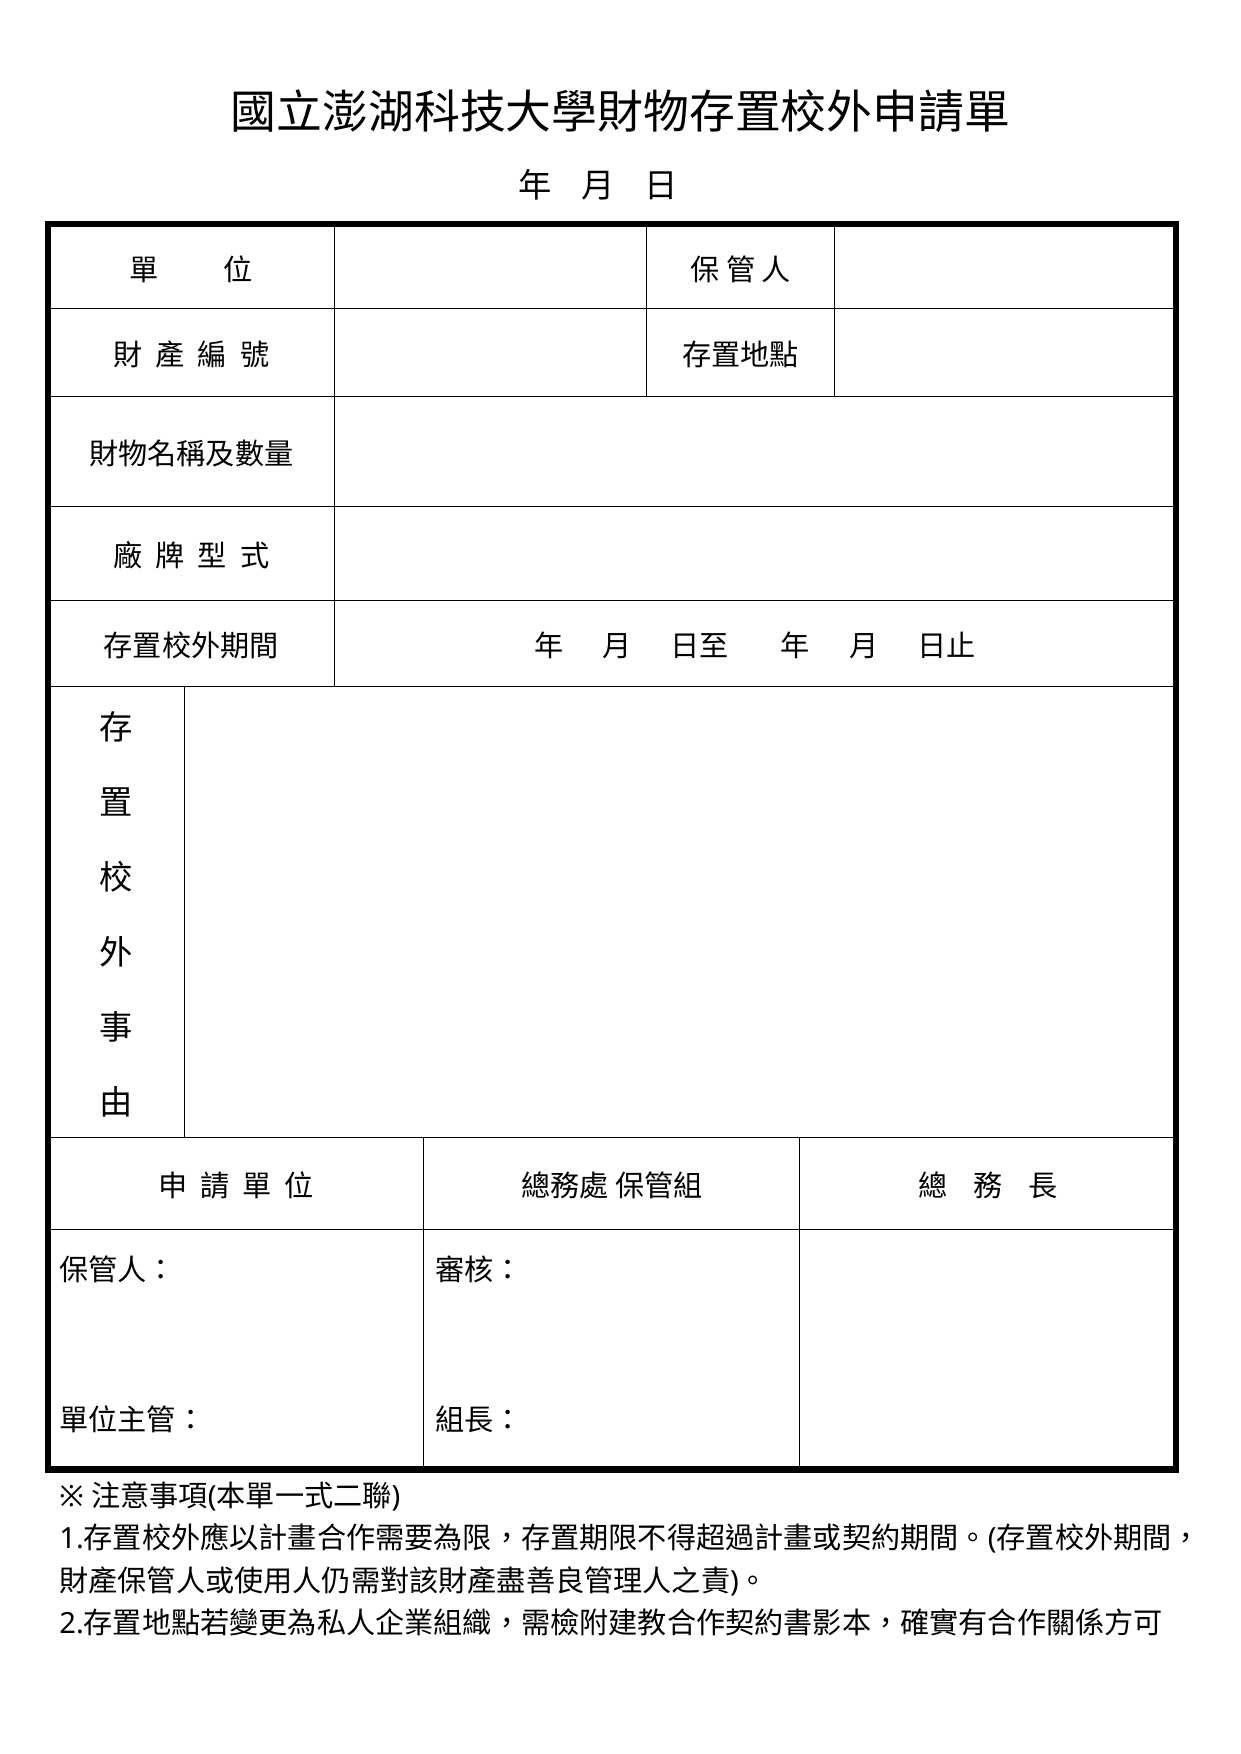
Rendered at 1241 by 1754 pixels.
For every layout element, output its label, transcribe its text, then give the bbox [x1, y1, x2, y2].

table_cell [800, 1230, 1173, 1466]
text 年 月 日 [59, 146, 1181, 221]
table_cell [335, 507, 1173, 600]
table_cell 申 請 單 位 [51, 1138, 423, 1229]
table_header [335, 227, 646, 308]
text ※ 注意事項(本單一式二聯) [59, 1473, 1181, 1515]
text 1.存置校外應以計畫合作需要為限，存置期限不得超過計畫或契約期間。(存置校外期間，財產保管人或使用人仍需對該財產盡善良管理人之責)。 [59, 1515, 1181, 1600]
table_cell 保管人： 單位主管： [51, 1230, 423, 1466]
table_cell 財物名稱及數量 [51, 397, 334, 506]
table_header 單 位 [51, 227, 334, 308]
table_header 保 管 人 [647, 227, 834, 308]
table_cell [185, 687, 1173, 1137]
text 國立澎湖科技大學財物存置校外申請單 [59, 71, 1181, 146]
table_cell [335, 309, 646, 396]
table_cell 年 月 日至 年 月 日止 [335, 601, 1173, 686]
text 2.存置地點若變更為私人企業組織，需檢附建教合作契約書影本，確實有合作關係方可 [59, 1600, 1181, 1642]
table_cell 審核： 組長： [424, 1230, 799, 1466]
table_cell 財 產 編 號 [51, 309, 334, 396]
table_header [835, 227, 1173, 308]
table_cell 總 務 長 [800, 1138, 1173, 1229]
table_cell [835, 309, 1173, 396]
table_cell 存置地點 [647, 309, 834, 396]
table_cell 存置校外期間 [51, 601, 334, 686]
table_cell 總務處 保管組 [424, 1138, 799, 1229]
table_cell [335, 397, 1173, 506]
table_cell 存 置 校 外 事 由 [51, 687, 184, 1137]
table_cell 廠 牌 型 式 [51, 507, 334, 600]
